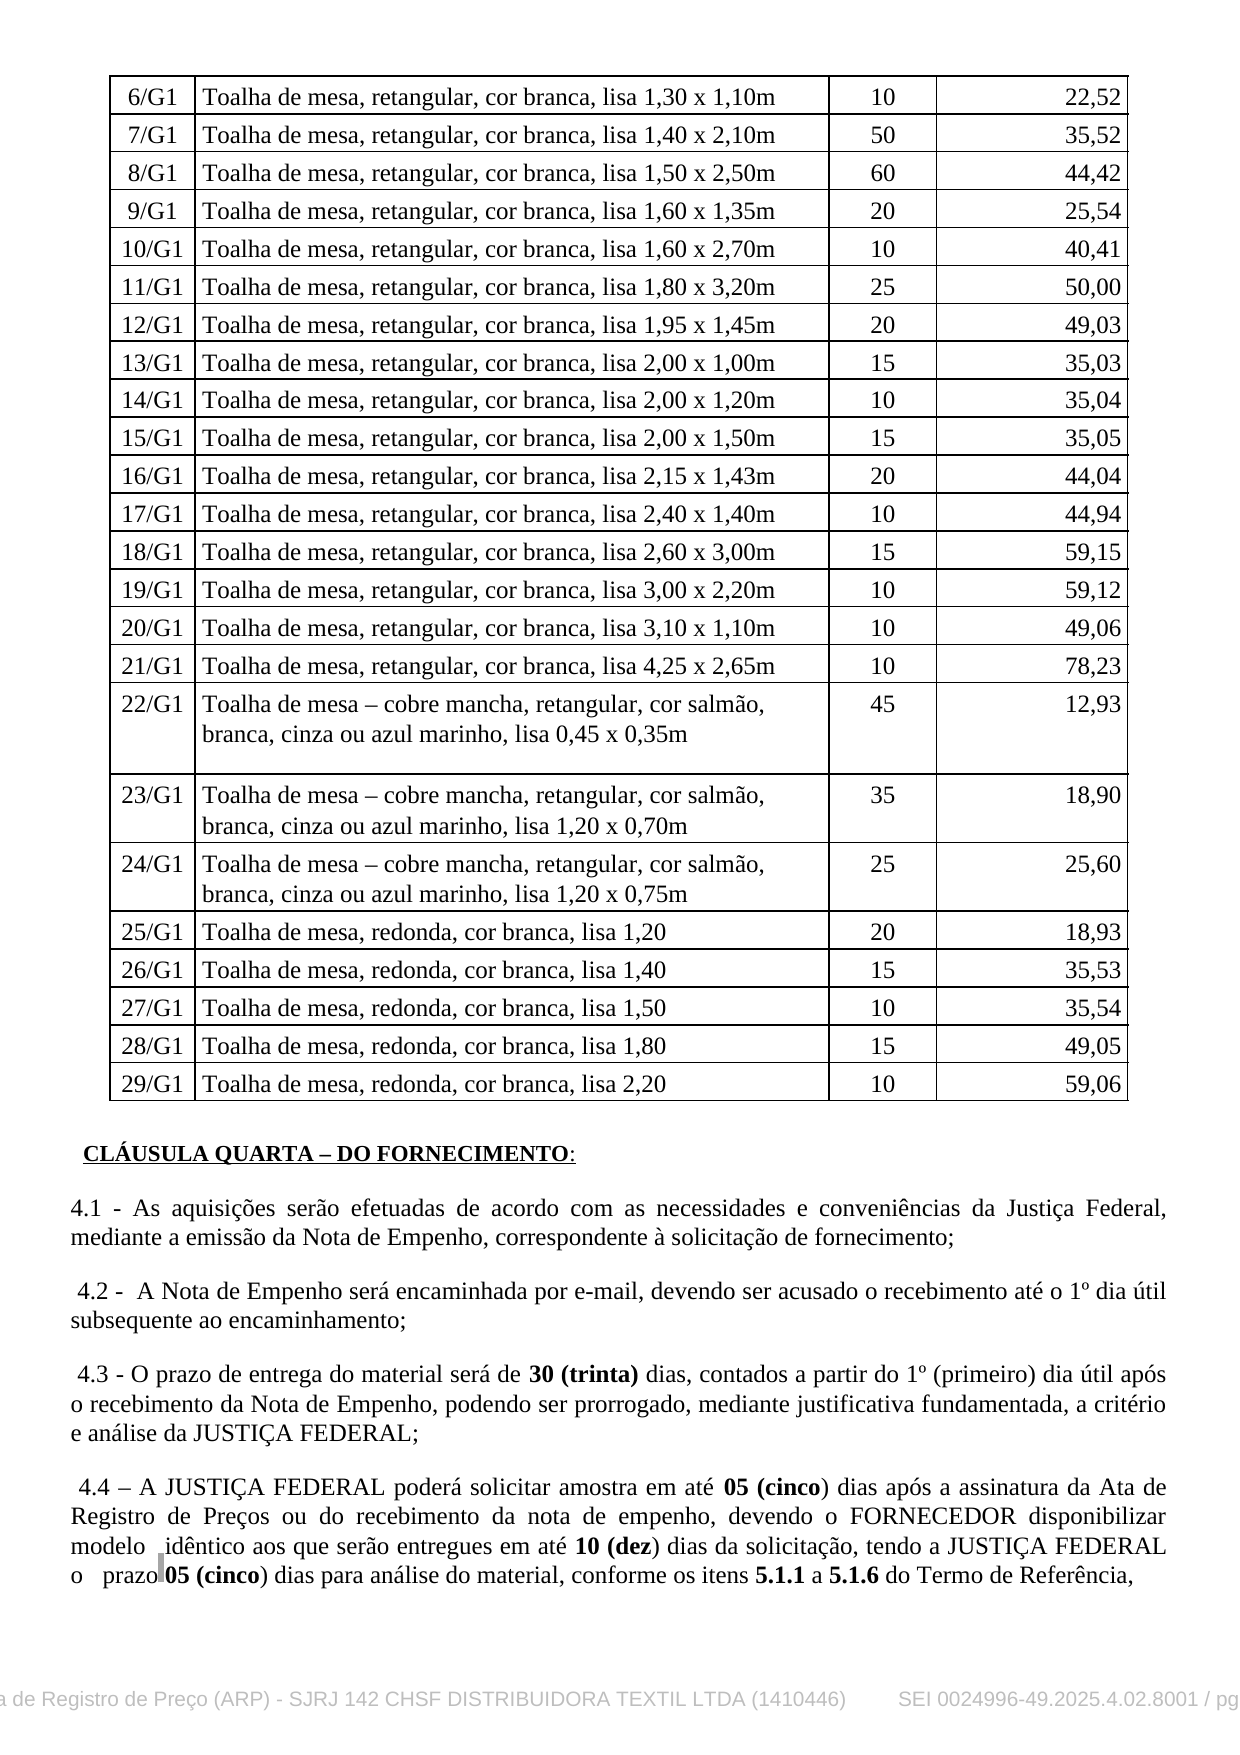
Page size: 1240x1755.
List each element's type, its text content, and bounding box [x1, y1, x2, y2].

table_cell 23/G1 [111, 775, 194, 841]
table_cell 17/G1 [111, 494, 194, 530]
table_cell 29/G1 [111, 1063, 194, 1100]
table_cell Toalha de mesa, retangular, cor branca, lisa 2,00 x 1,50m [196, 418, 828, 454]
table_cell Toalha de mesa, retangular, cor branca, lisa 1,60 x 2,70m [196, 228, 828, 264]
table_cell 35,53 [937, 950, 1127, 986]
table_cell 10 [830, 645, 936, 682]
table_cell Toalha de mesa, retangular, cor branca, lisa 3,10 x 1,10m [196, 607, 828, 644]
table_cell Toalha de mesa, retangular, cor branca, lisa 1,95 x 1,45m [196, 304, 828, 340]
table_cell 11/G1 [111, 266, 194, 302]
table_cell 59,06 [937, 1063, 1127, 1100]
table_cell Toalha de mesa, redonda, cor branca, lisa 1,20 [196, 912, 828, 948]
table_cell 44,42 [937, 152, 1127, 189]
table_cell Toalha de mesa, redonda, cor branca, lisa 1,40 [196, 950, 828, 986]
table_cell Toalha de mesa, redonda, cor branca, lisa 2,20 [196, 1063, 828, 1100]
table_cell 10/G1 [111, 228, 194, 264]
table_cell 16/G1 [111, 456, 194, 492]
table_cell 15 [830, 342, 936, 378]
table_cell 8/G1 [111, 152, 194, 189]
table_cell 50 [830, 115, 936, 151]
table_cell Toalha de mesa – cobre mancha, retangular, cor salmão, branca, cinza ou azul marinho, lisa 1,20 x 0,75m [196, 843, 828, 910]
table_cell 15 [830, 950, 936, 986]
table_cell 35,54 [937, 988, 1127, 1024]
text 4.3 - O prazo de entrega do material será de 30 (trinta) dias, contados a partir do 1º (primeiro) dia útil após o recebimento da Nota de Empenho, podendo ser prorrogado, mediante justificativa fundamentada, a critério e análise da JUSTIÇA FEDERAL; [70, 1359, 1168, 1447]
table_cell 18,93 [937, 912, 1127, 948]
table_cell Toalha de mesa, redonda, cor branca, lisa 1,80 [196, 1026, 828, 1062]
table_cell 22/G1 [111, 683, 194, 773]
table_cell 24/G1 [111, 843, 194, 910]
table_cell Toalha de mesa, retangular, cor branca, lisa 2,00 x 1,20m [196, 380, 828, 416]
table_cell 20 [830, 456, 936, 492]
text 4.4 – A JUSTIÇA FEDERAL poderá solicitar amostra em até 05 (cinco) dias após a assinatura da Ata de Registro de Preços ou do recebimento da nota de empenho, devendo o FORNECEDOR disponibilizar modelo idêntico aos que serão entregues em até 10 (dez) dias da solicitação, tendo a JUSTIÇA FEDERAL o prazo 05 (cinco) dias para análise do material, conforme os itens 5.1.1 a 5.1.6 do Termo de Referência, [70, 1472, 1168, 1589]
table_cell Toalha de mesa – cobre mancha, retangular, cor salmão, branca, cinza ou azul marinho, lisa 0,45 x 0,35m [196, 683, 828, 773]
table_cell 25,60 [937, 843, 1127, 910]
table_cell 15 [830, 1026, 936, 1062]
table_cell 20 [830, 190, 936, 227]
table_cell 49,06 [937, 607, 1127, 644]
table_cell 15 [830, 532, 936, 568]
table_cell 44,04 [937, 456, 1127, 492]
table_cell 10 [830, 988, 936, 1024]
text CLÁUSULA QUARTA – DO FORNECIMENTO: [83, 1140, 1168, 1167]
table_cell Toalha de mesa, retangular, cor branca, lisa 2,00 x 1,00m [196, 342, 828, 378]
table_cell 21/G1 [111, 645, 194, 682]
table_cell 10 [830, 494, 936, 530]
table_cell 10 [830, 380, 936, 416]
table_cell 35,52 [937, 115, 1127, 151]
table_cell 10 [830, 607, 936, 644]
table_cell 19/G1 [111, 570, 194, 606]
table_cell 25/G1 [111, 912, 194, 948]
table_cell Toalha de mesa, retangular, cor branca, lisa 1,50 x 2,50m [196, 152, 828, 189]
table_cell Toalha de mesa, retangular, cor branca, lisa 2,15 x 1,43m [196, 456, 828, 492]
table_cell 44,94 [937, 494, 1127, 530]
table_cell 18/G1 [111, 532, 194, 568]
table_cell Toalha de mesa, retangular, cor branca, lisa 1,30 x 1,10m [196, 77, 828, 113]
table_cell Toalha de mesa, retangular, cor branca, lisa 1,60 x 1,35m [196, 190, 828, 227]
table_cell 10 [830, 77, 936, 113]
table_cell 10 [830, 570, 936, 606]
table_cell 50,00 [937, 266, 1127, 302]
table_cell 10 [830, 228, 936, 264]
table_cell 12/G1 [111, 304, 194, 340]
table_cell 25 [830, 266, 936, 302]
table_cell Toalha de mesa, retangular, cor branca, lisa 1,40 x 2,10m [196, 115, 828, 151]
table_cell 35,03 [937, 342, 1127, 378]
table_cell Toalha de mesa, redonda, cor branca, lisa 1,50 [196, 988, 828, 1024]
table_cell 59,12 [937, 570, 1127, 606]
table_cell 49,05 [937, 1026, 1127, 1062]
table_cell 59,15 [937, 532, 1127, 568]
table_cell 9/G1 [111, 190, 194, 227]
table_cell Toalha de mesa, retangular, cor branca, lisa 1,80 x 3,20m [196, 266, 828, 302]
table_cell 14/G1 [111, 380, 194, 416]
table_cell Toalha de mesa, retangular, cor branca, lisa 4,25 x 2,65m [196, 645, 828, 682]
table_cell 35,04 [937, 380, 1127, 416]
table_cell 7/G1 [111, 115, 194, 151]
table_cell 35 [830, 775, 936, 841]
table_cell 40,41 [937, 228, 1127, 264]
text 4.1 - As aquisições serão efetuadas de acordo com as necessidades e conveniências da Justiça Federal, mediante a emissão da Nota de Empenho, correspondente à solicitação de fornecimento; [70, 1193, 1168, 1251]
table_cell 35,05 [937, 418, 1127, 454]
table_cell Toalha de mesa, retangular, cor branca, lisa 2,60 x 3,00m [196, 532, 828, 568]
table_cell 6/G1 [111, 77, 194, 113]
table_cell 13/G1 [111, 342, 194, 378]
table_cell 26/G1 [111, 950, 194, 986]
table_cell 25,54 [937, 190, 1127, 227]
table_cell 78,23 [937, 645, 1127, 682]
table_cell 27/G1 [111, 988, 194, 1024]
table_cell Toalha de mesa, retangular, cor branca, lisa 2,40 x 1,40m [196, 494, 828, 530]
table_cell 20 [830, 304, 936, 340]
table_cell 45 [830, 683, 936, 773]
table_cell 60 [830, 152, 936, 189]
table_cell 15/G1 [111, 418, 194, 454]
text 4.2 - A Nota de Empenho será encaminhada por e-mail, devendo ser acusado o recebimento até o 1º dia útil subsequente ao encaminhamento; [70, 1276, 1168, 1334]
table_cell 18,90 [937, 775, 1127, 841]
table_cell 22,52 [937, 77, 1127, 113]
table_cell 20 [830, 912, 936, 948]
table_cell 10 [830, 1063, 936, 1100]
table_cell 25 [830, 843, 936, 910]
table_cell 15 [830, 418, 936, 454]
table_cell Toalha de mesa, retangular, cor branca, lisa 3,00 x 2,20m [196, 570, 828, 606]
table_cell 20/G1 [111, 607, 194, 644]
table_cell 49,03 [937, 304, 1127, 340]
table_cell 12,93 [937, 683, 1127, 773]
table_cell Toalha de mesa – cobre mancha, retangular, cor salmão, branca, cinza ou azul marinho, lisa 1,20 x 0,70m [196, 775, 828, 841]
table_cell 28/G1 [111, 1026, 194, 1062]
